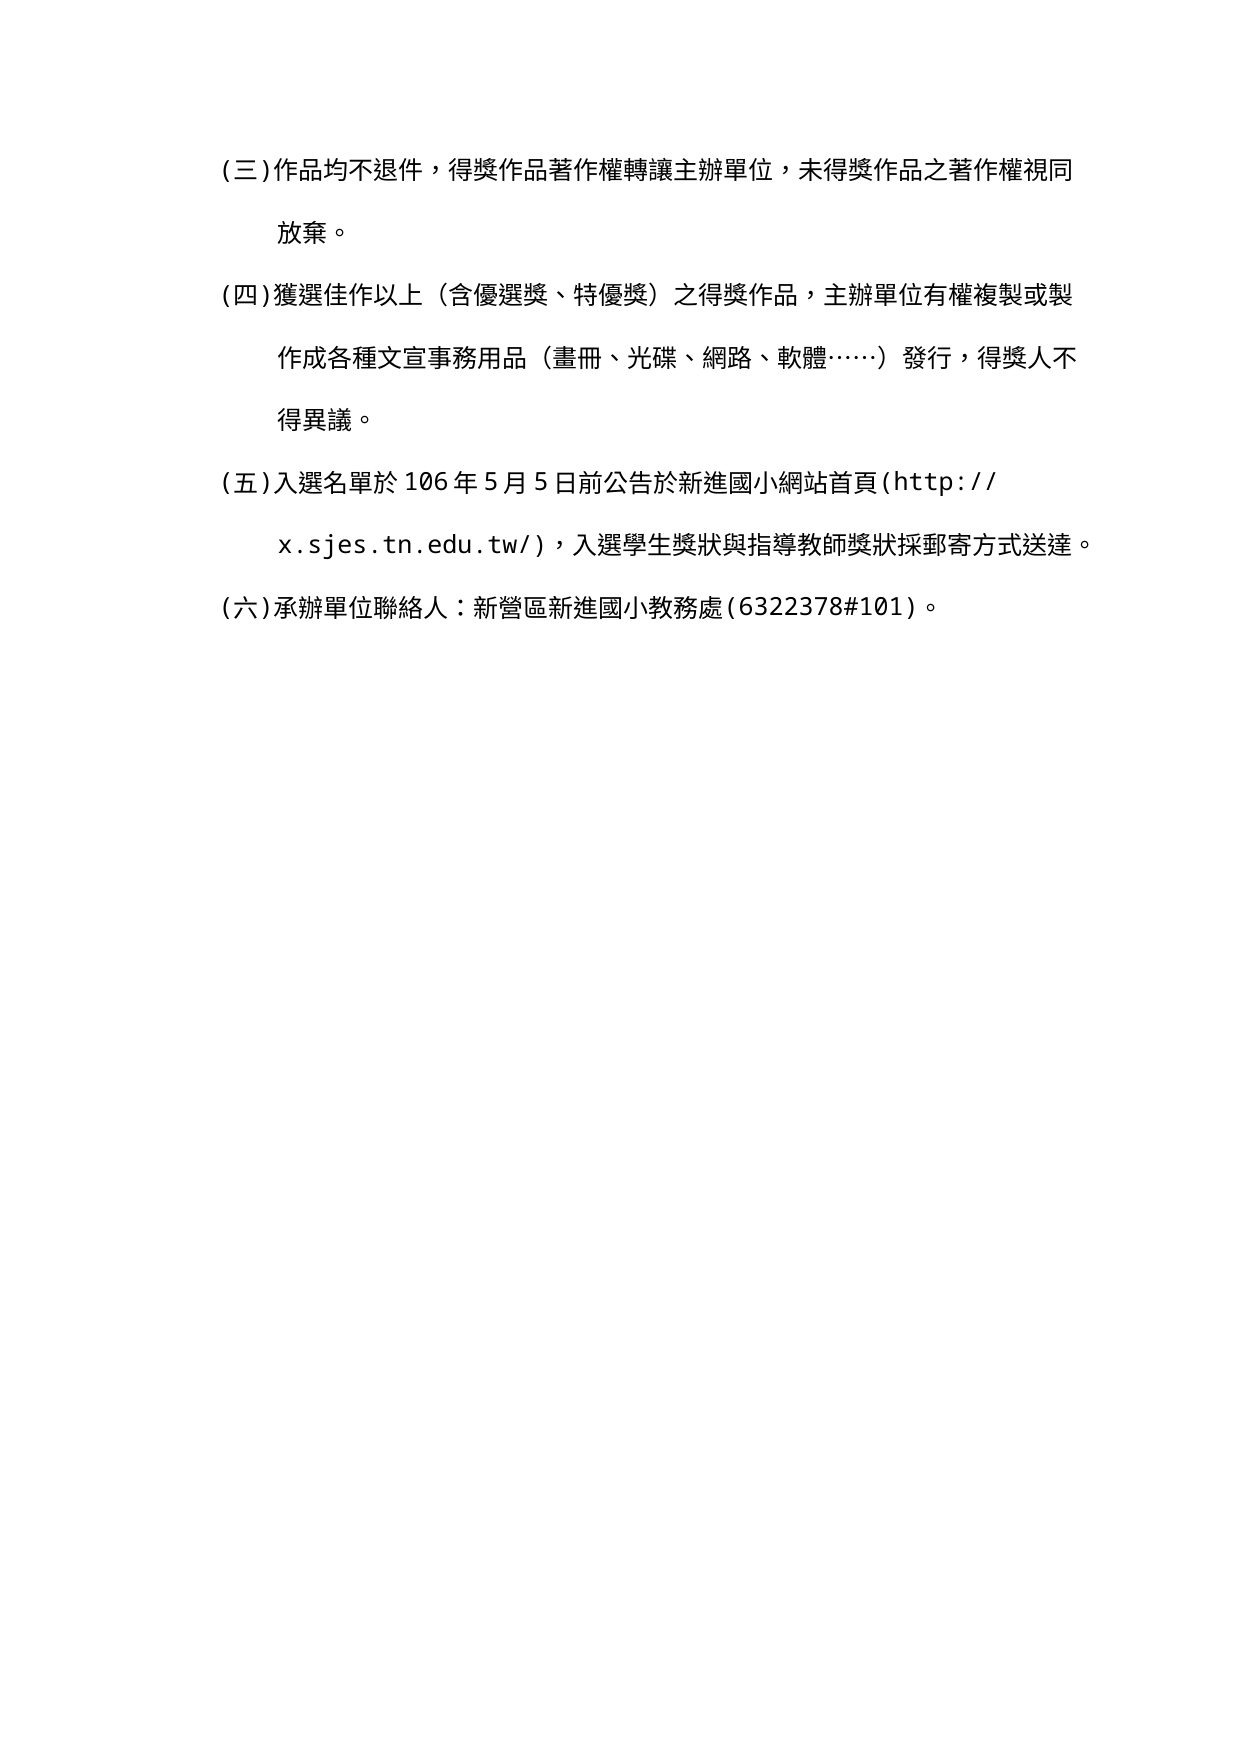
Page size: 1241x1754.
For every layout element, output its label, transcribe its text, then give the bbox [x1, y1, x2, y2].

text (三)作品均不退件，得獎作品著作權轉讓主辦單位，未得獎作品之著作權視同放棄。 [218, 127, 1081, 252]
text (四)獲選佳作以上（含優選獎、特優獎）之得獎作品，主辦單位有權複製或製作成各種文宣事務用品（畫冊、光碟、網路、軟體……）發行，得獎人不得異議。 [218, 252, 1081, 439]
text (六)承辦單位聯絡人：新營區新進國小教務處(6322378#101)。 [218, 564, 1081, 627]
text (五)入選名單於106年5月5日前公告於新進國小網站首頁(http://x.sjes.tn.edu.tw/)，入選學生獎狀與指導教師獎狀採郵寄方式送達。 [218, 439, 1081, 564]
